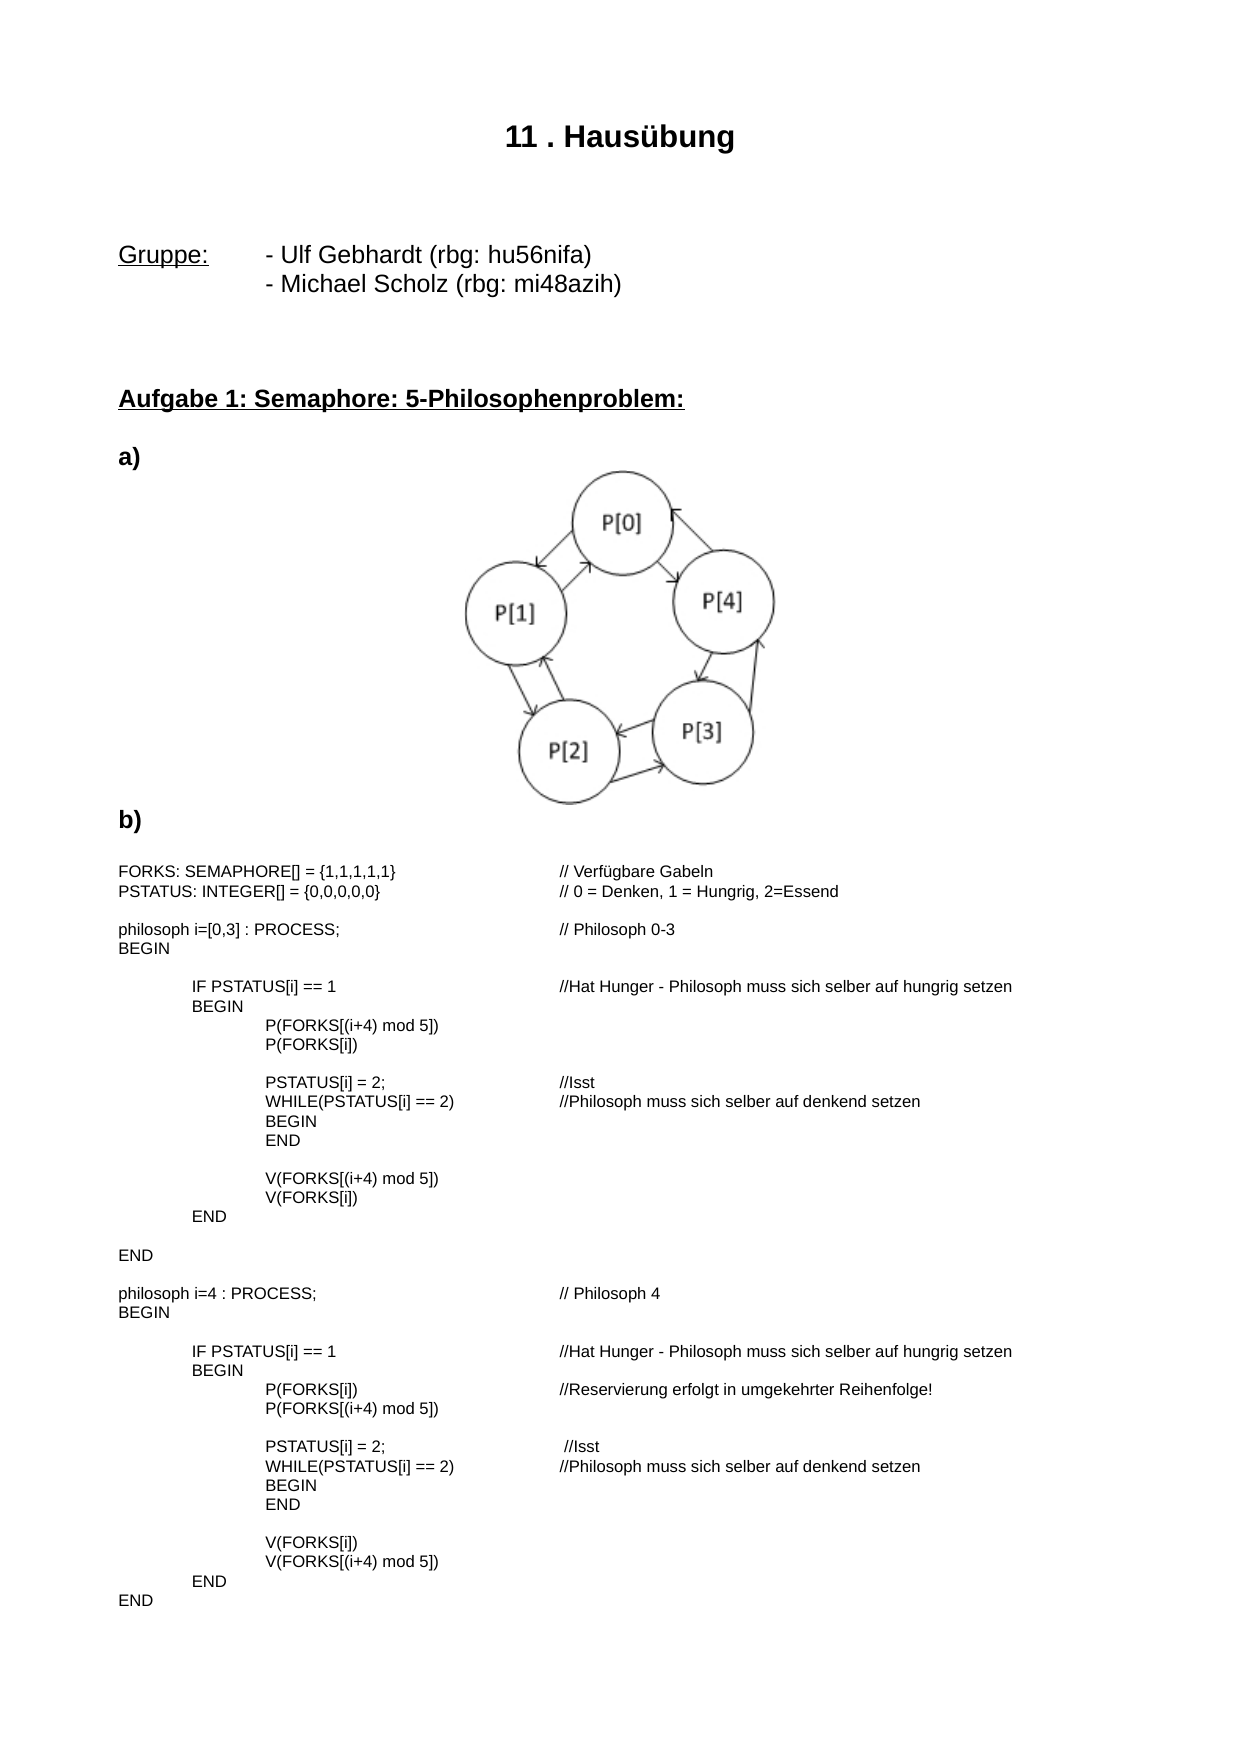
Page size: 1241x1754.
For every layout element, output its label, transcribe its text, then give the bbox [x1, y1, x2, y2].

text END [118, 1246, 1122, 1265]
picture [464, 470, 776, 805]
text BEGIN [118, 1303, 1122, 1322]
text END [118, 1571, 1122, 1591]
text P(FORKS[(i+4) mod 5]) [118, 1399, 1122, 1418]
text BEGIN [118, 1476, 1122, 1495]
text b) [118, 470, 1122, 833]
text END [118, 1207, 1122, 1226]
text philosoph i=4 : PROCESS; // Philosoph 4 [118, 1284, 1122, 1303]
text END [118, 1495, 1122, 1514]
text END [118, 1591, 1122, 1610]
text - Michael Scholz (rbg: mi48azih) [118, 269, 1122, 298]
text FORKS: SEMAPHORE[] = {1,1,1,1,1} // Verfügbare Gabeln [118, 862, 1122, 881]
text V(FORKS[(i+4) mod 5]) [118, 1552, 1122, 1571]
text P(FORKS[(i+4) mod 5]) [118, 1016, 1122, 1035]
text V(FORKS[(i+4) mod 5]) [118, 1169, 1122, 1188]
text PSTATUS[i] = 2; //Isst [118, 1437, 1122, 1456]
text V(FORKS[i]) [118, 1533, 1122, 1552]
text PSTATUS: INTEGER[] = {0,0,0,0,0} // 0 = Denken, 1 = Hungrig, 2=Essend [118, 881, 1122, 901]
text Aufgabe 1: Semaphore: 5-Philosophenproblem: a) [118, 384, 1122, 470]
text WHILE(PSTATUS[i] == 2) //Philosoph muss sich selber auf denkend setzen [118, 1092, 1122, 1111]
text Gruppe: - Ulf Gebhardt (rbg: hu56nifa) [118, 240, 1122, 269]
text BEGIN [118, 1111, 1122, 1131]
text BEGIN [118, 1361, 1122, 1380]
text IF PSTATUS[i] == 1 //Hat Hunger - Philosoph muss sich selber auf hungrig setzen [118, 1341, 1122, 1361]
text V(FORKS[i]) [118, 1188, 1122, 1207]
text IF PSTATUS[i] == 1 //Hat Hunger - Philosoph muss sich selber auf hungrig setzen [118, 977, 1122, 996]
text P(FORKS[i]) [118, 1035, 1122, 1054]
text BEGIN [118, 996, 1122, 1016]
text philosoph i=[0,3] : PROCESS; // Philosoph 0-3 [118, 920, 1122, 939]
text 11 . Hausübung [118, 118, 1122, 154]
text PSTATUS[i] = 2; //Isst [118, 1073, 1122, 1092]
text P(FORKS[i]) //Reservierung erfolgt in umgekehrter Reihenfolge! [118, 1380, 1122, 1399]
text BEGIN [118, 939, 1122, 958]
text END [118, 1131, 1122, 1150]
text WHILE(PSTATUS[i] == 2) //Philosoph muss sich selber auf denkend setzen [118, 1456, 1122, 1476]
